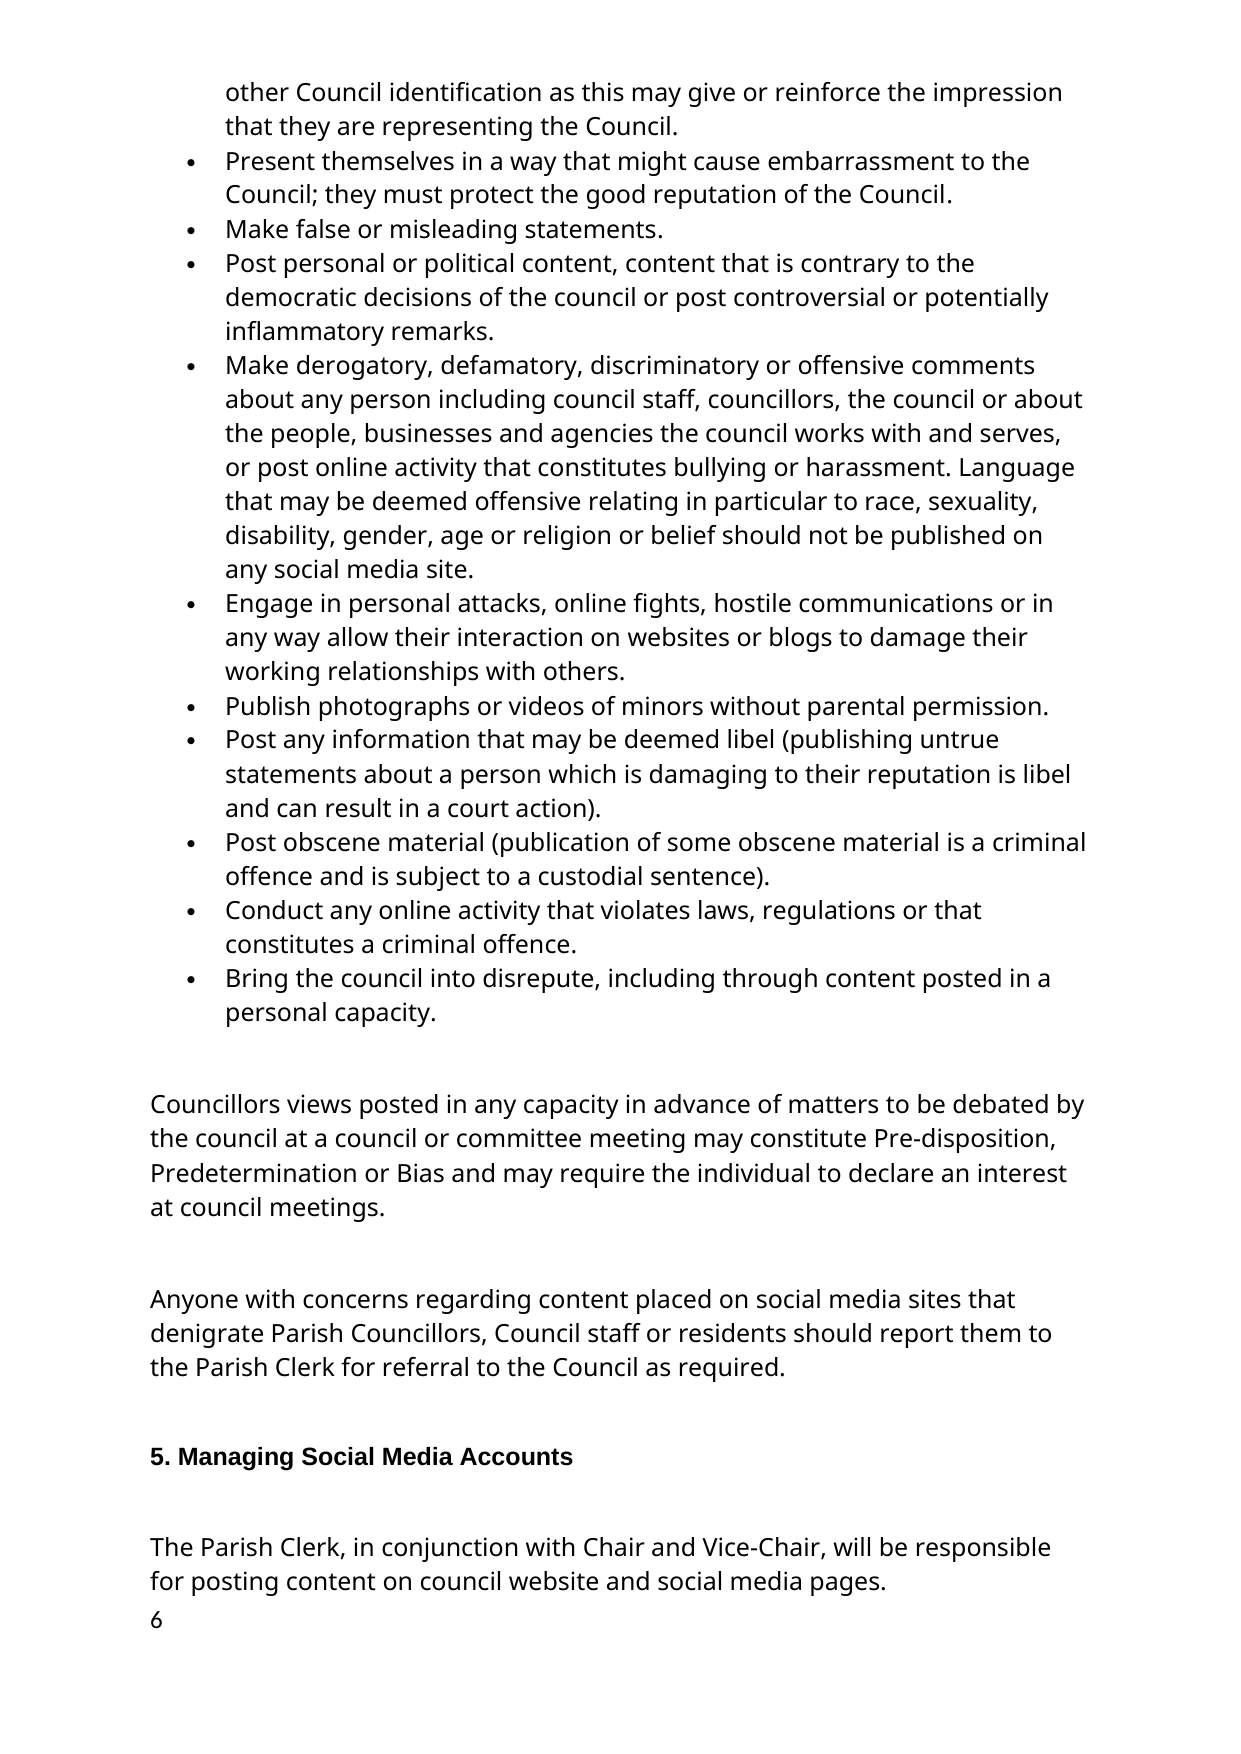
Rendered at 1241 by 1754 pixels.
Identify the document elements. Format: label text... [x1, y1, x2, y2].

list Publish photographs or videos of minors without parental permission. [187, 688, 1090, 722]
list Make derogatory, defamatory, discriminatory or offensive comments about any person including council staff, councillors, the council or about the people, businesses and agencies the council works with and serves, or post online activity that constitutes bullying or harassment. Language that may be deemed offensive relating in particular to race, sexuality, disability, gender, age or religion or belief should not be published on any social media site. [187, 347, 1090, 586]
list Post obscene material (publication of some obscene material is a criminal offence and is subject to a custodial sentence). [187, 824, 1090, 892]
list other Council identification as this may give or reinforce the impression that they are representing the Council. [187, 75, 1090, 143]
list Bring the council into disrepute, including through content posted in a personal capacity. [187, 961, 1090, 1029]
text 5. Managing Social Media Accounts [150, 1442, 1090, 1471]
list Engage in personal attacks, online fights, hostile communications or in any way allow their interaction on websites or blogs to damage their working relationships with others. [187, 586, 1090, 688]
list Make false or misleading statements. [187, 211, 1090, 245]
list Present themselves in a way that might cause embarrassment to the Council; they must protect the good reputation of the Council. [187, 143, 1090, 211]
list Post any information that may be deemed libel (publishing untrue statements about a person which is damaging to their reputation is libel and can result in a court action). [187, 722, 1090, 824]
text The Parish Clerk, in conjunction with Chair and Vice-Chair, will be responsible for posting content on council website and social media pages. [150, 1529, 1090, 1597]
list Post personal or political content, content that is contrary to the democratic decisions of the council or post controversial or potentially inflammatory remarks. [187, 245, 1090, 347]
text Anyone with concerns regarding content placed on social media sites that denigrate Parish Councillors, Council staff or residents should report them to the Parish Clerk for referral to the Council as required. [150, 1282, 1090, 1384]
list Conduct any online activity that violates laws, regulations or that constitutes a criminal offence. [187, 892, 1090, 961]
text Councillors views posted in any capacity in advance of matters to be debated by the council at a council or committee meeting may constitute Pre-disposition, Predetermination or Bias and may require the individual to declare an interest at council meetings. [150, 1087, 1090, 1223]
